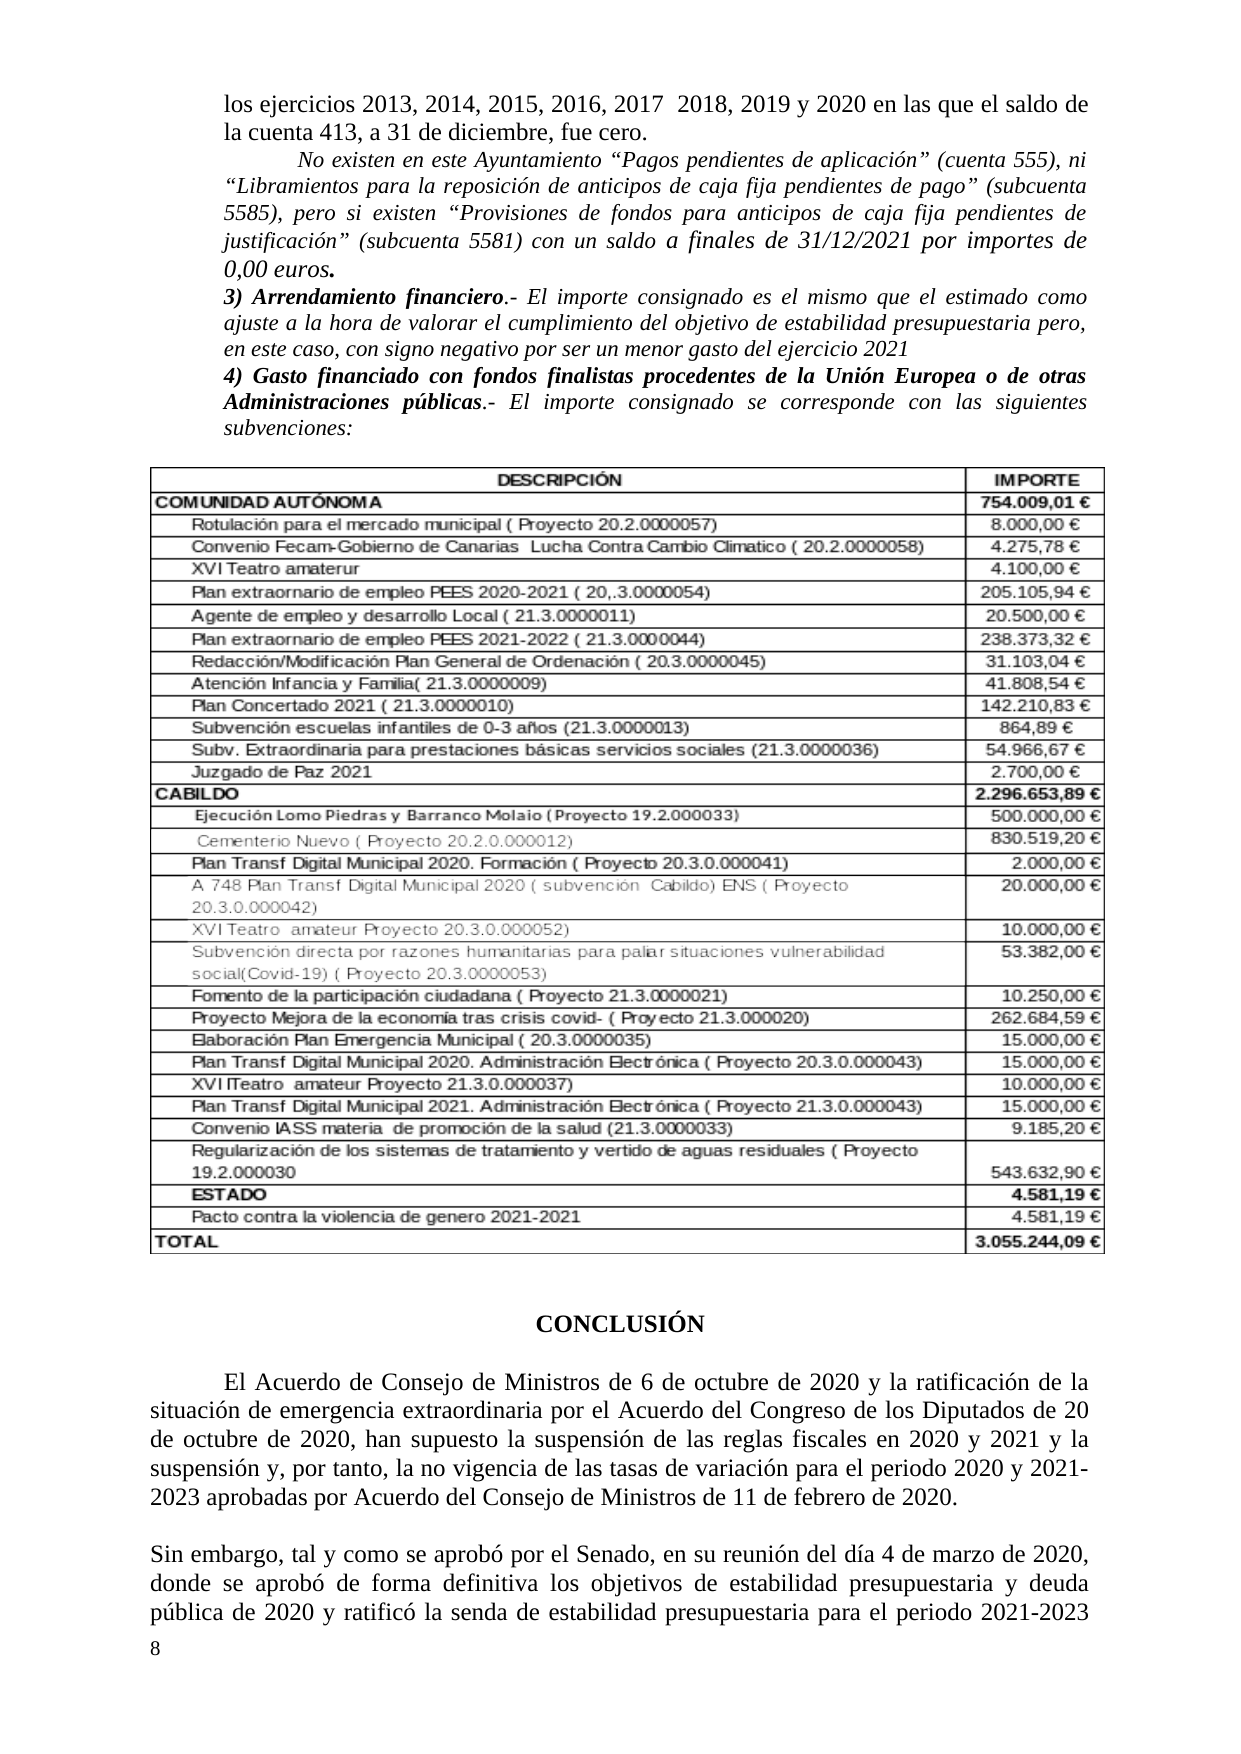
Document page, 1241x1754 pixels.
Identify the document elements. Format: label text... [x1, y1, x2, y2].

text 3) Arrendamiento financiero.- El importe consignado es el mismo que el estimado como ajuste a la hora de valorar el cumplimiento del objetivo de estabilidad presupuestaria pero, en este caso, con signo negativo por ser un menor gasto del ejercicio 2021 [224, 283, 1090, 362]
text los ejercicios 2013, 2014, 2015, 2016, 2017 2018, 2019 y 2020 en las que el saldo de la cuenta 413, a 31 de diciembre, fue cero. [224, 89, 1090, 146]
text El Acuerdo de Consejo de Ministros de 6 de octubre de 2020 y la ratificación de la situación de emergencia extraordinaria por el Acuerdo del Congreso de los Diputados de 20 de octubre de 2020, han supuesto la suspensión de las reglas fiscales en 2020 y 2021 y la suspensión y, por tanto, la no vigencia de las tasas de variación para el periodo 2020 y 2021-2023 aprobadas por Acuerdo del Consejo de Ministros de 11 de febrero de 2020. [150, 1367, 1090, 1510]
text No existen en este Ayuntamiento “Pagos pendientes de aplicación” (cuenta 555), ni “Libramientos para la reposición de anticipos de caja fija pendientes de pago” (subcuenta 5585), pero si existen “Provisiones de fondos para anticipos de caja fija pendientes de justificación” (subcuenta 5581) con un saldo a finales de 31/12/2021 por importes de 0,00 euros. [224, 146, 1090, 283]
text 4) Gasto financiado con fondos finalistas procedentes de la Unión Europea o de otras Administraciones públicas.- El importe consignado se corresponde con las siguientes subvenciones: [224, 362, 1090, 441]
text CONCLUSIÓN [150, 1309, 1090, 1338]
text Sin embargo, tal y como se aprobó por el Senado, en su reunión del día 4 de marzo de 2020, donde se aprobó de forma definitiva los objetivos de estabilidad presupuestaria y deuda pública de 2020 y ratificó la senda de estabilidad presupuestaria para el periodo 2021-2023 [150, 1539, 1090, 1625]
